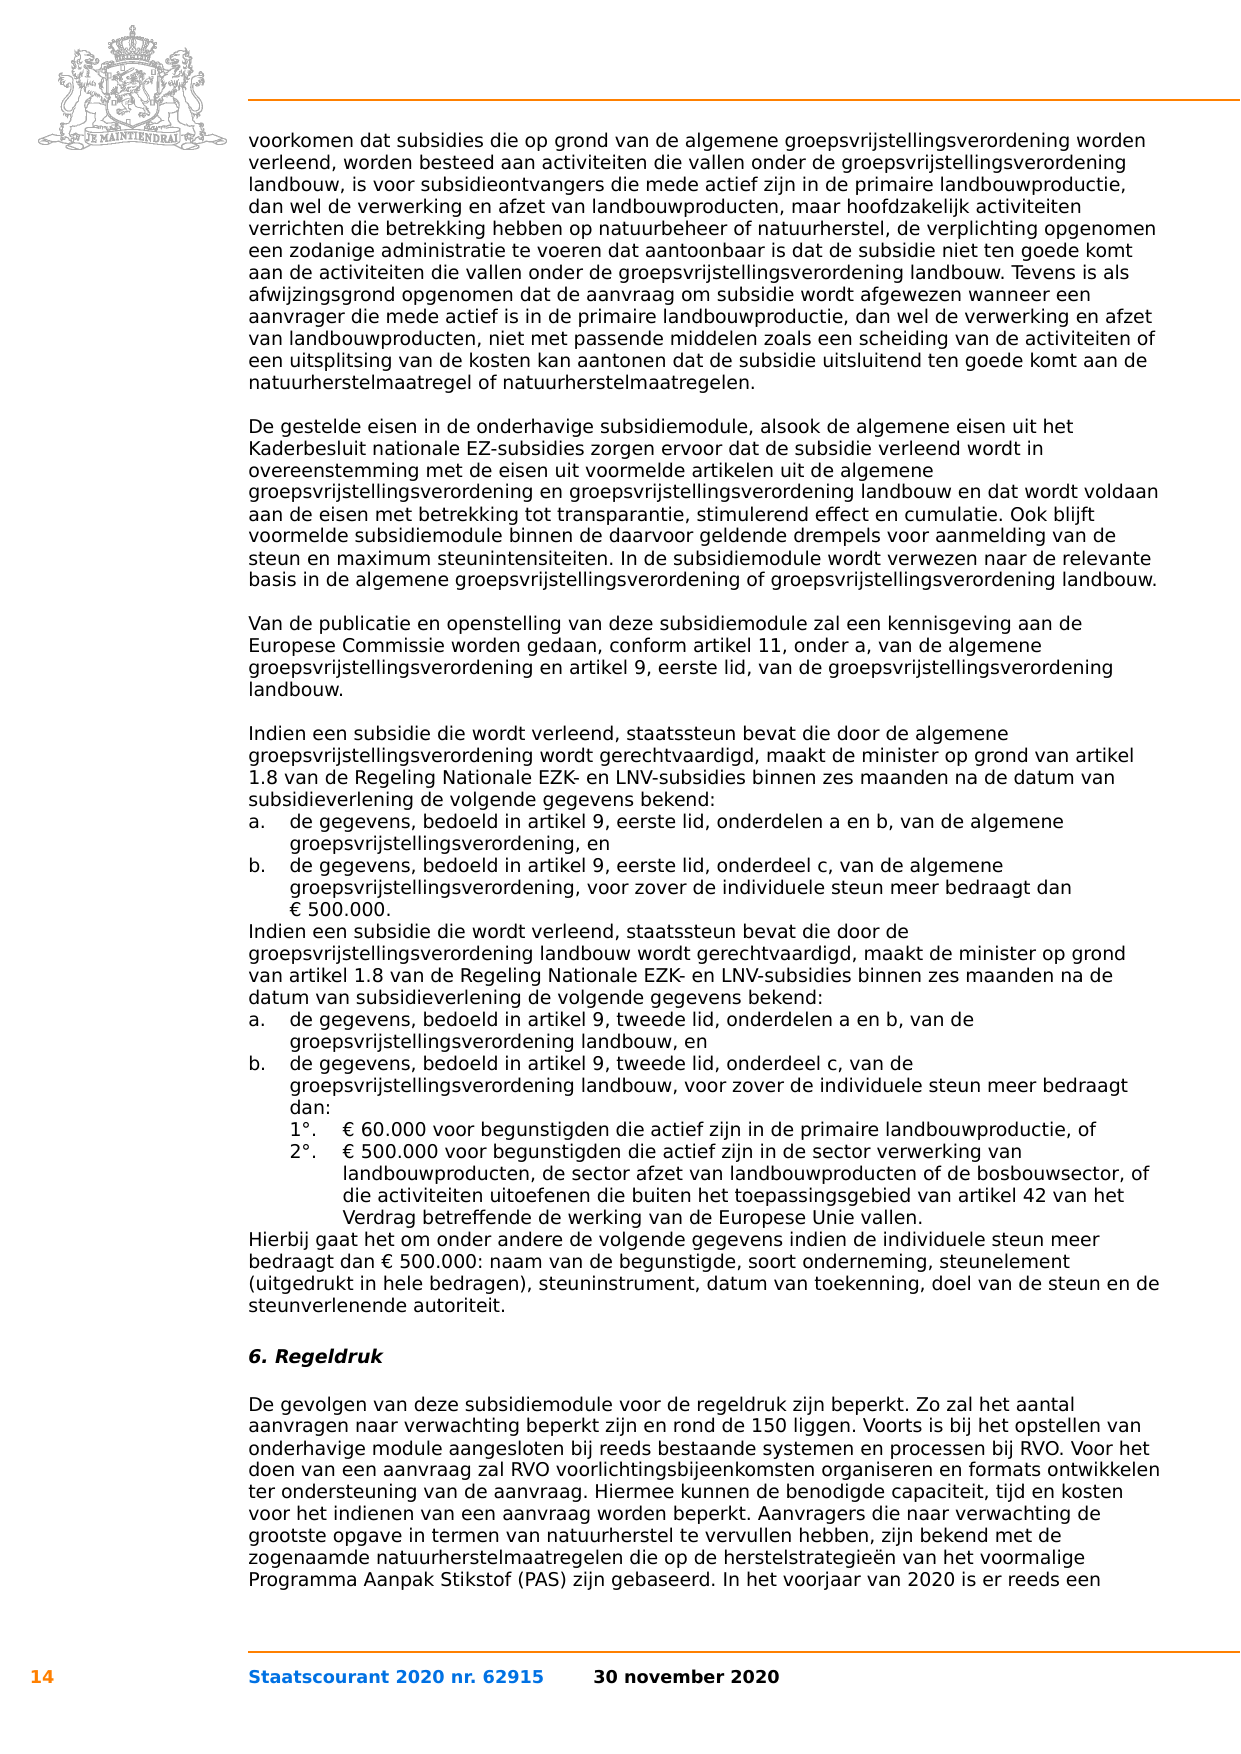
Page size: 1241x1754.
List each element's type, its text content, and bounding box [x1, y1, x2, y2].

text Indien een subsidie die wordt verleend, staatssteun bevat die door de algemene groepsvrijstellingsverordening wordt gerechtvaardigd, maakt de minister op grond van artikel 1.8 van de Regeling Nationale EZK- en LNV-subsidies binnen zes maanden na de datum van subsidieverlening de volgende gegevens bekend: [248, 723, 1163, 811]
text Van de publicatie en openstelling van deze subsidiemodule zal een kennisgeving aan de Europese Commissie worden gedaan, conform artikel 11, onder a, van de algemene groepsvrijstellingsverordening en artikel 9, eerste lid, van de groepsvrijstellingsverordening landbouw. [248, 613, 1163, 701]
text a. de gegevens, bedoeld in artikel 9, tweede lid, onderdelen a en b, van de groepsvrijstellingsverordening landbouw, en [248, 1009, 1163, 1053]
text 1°. € 60.000 voor begunstigden die actief zijn in de primaire landbouwproductie, of [289, 1119, 1163, 1141]
picture [38, 25, 227, 150]
subtitle 6. Regeldruk [248, 1346, 1163, 1368]
text 2°. € 500.000 voor begunstigden die actief zijn in de sector verwerking van landbouwproducten, de sector afzet van landbouwproducten of de bosbouwsector, of die activiteiten uitoefenen die buiten het toepassingsgebied van artikel 42 van het Verdrag betreffende de werking van de Europese Unie vallen. [289, 1141, 1163, 1228]
text a. de gegevens, bedoeld in artikel 9, eerste lid, onderdelen a en b, van de algemene groepsvrijstellingsverordening, en [248, 811, 1163, 855]
text b. de gegevens, bedoeld in artikel 9, tweede lid, onderdeel c, van de groepsvrijstellingsverordening landbouw, voor zover de individuele steun meer bedraagt dan: [248, 1053, 1163, 1119]
text De gestelde eisen in de onderhavige subsidiemodule, alsook de algemene eisen uit het Kaderbesluit nationale EZ-subsidies zorgen ervoor dat de subsidie verleend wordt in overeenstemming met de eisen uit voormelde artikelen uit de algemene groepsvrijstellingsverordening en groepsvrijstellingsverordening landbouw en dat wordt voldaan aan de eisen met betrekking tot transparantie, stimulerend effect en cumulatie. Ook blijft voormelde subsidiemodule binnen de daarvoor geldende drempels voor aanmelding van de steun en maximum steunintensiteiten. In de subsidiemodule wordt verwezen naar de relevante basis in de algemene groepsvrijstellingsverordening of groepsvrijstellingsverordening landbouw. [248, 416, 1163, 591]
text Hierbij gaat het om onder andere de volgende gegevens indien de individuele steun meer bedraagt dan € 500.000: naam van de begunstigde, soort onderneming, steunelement (uitgedrukt in hele bedragen), steuninstrument, datum van toekenning, doel van de steun en de steunverlenende autoriteit. [248, 1228, 1163, 1316]
text voorkomen dat subsidies die op grond van de algemene groepsvrijstellingsverordening worden verleend, worden besteed aan activiteiten die vallen onder de groepsvrijstellingsverordening landbouw, is voor subsidieontvangers die mede actief zijn in de primaire landbouwproductie, dan wel de verwerking en afzet van landbouwproducten, maar hoofdzakelijk activiteiten verrichten die betrekking hebben op natuurbeheer of natuurherstel, de verplichting opgenomen een zodanige administratie te voeren dat aantoonbaar is dat de subsidie niet ten goede komt aan de activiteiten die vallen onder de groepsvrijstellingsverordening landbouw. Tevens is als afwijzingsgrond opgenomen dat de aanvraag om subsidie wordt afgewezen wanneer een aanvrager die mede actief is in de primaire landbouwproductie, dan wel de verwerking en afzet van landbouwproducten, niet met passende middelen zoals een scheiding van de activiteiten of een uitsplitsing van de kosten kan aantonen dat de subsidie uitsluitend ten goede komt aan de natuurherstelmaatregel of natuurherstelmaatregelen. [248, 130, 1163, 394]
text Indien een subsidie die wordt verleend, staatssteun bevat die door de groepsvrijstellingsverordening landbouw wordt gerechtvaardigd, maakt de minister op grond van artikel 1.8 van de Regeling Nationale EZK- en LNV-subsidies binnen zes maanden na de datum van subsidieverlening de volgende gegevens bekend: [248, 921, 1163, 1009]
text De gevolgen van deze subsidiemodule voor de regeldruk zijn beperkt. Zo zal het aantal aanvragen naar verwachting beperkt zijn en rond de 150 liggen. Voorts is bij het opstellen van onderhavige module aangesloten bij reeds bestaande systemen en processen bij RVO. Voor het doen van een aanvraag zal RVO voorlichtingsbijeenkomsten organiseren en formats ontwikkelen ter ondersteuning van de aanvraag. Hiermee kunnen de benodigde capaciteit, tijd en kosten voor het indienen van een aanvraag worden beperkt. Aanvragers die naar verwachting de grootste opgave in termen van natuurherstel te vervullen hebben, zijn bekend met de zogenaamde natuurherstelmaatregelen die op de herstelstrategieën van het voormalige Programma Aanpak Stikstof (PAS) zijn gebaseerd. In het voorjaar van 2020 is er reeds een [248, 1393, 1163, 1591]
text b. de gegevens, bedoeld in artikel 9, eerste lid, onderdeel c, van de algemene groepsvrijstellingsverordening, voor zover de individuele steun meer bedraagt dan € 500.000. [248, 855, 1163, 921]
